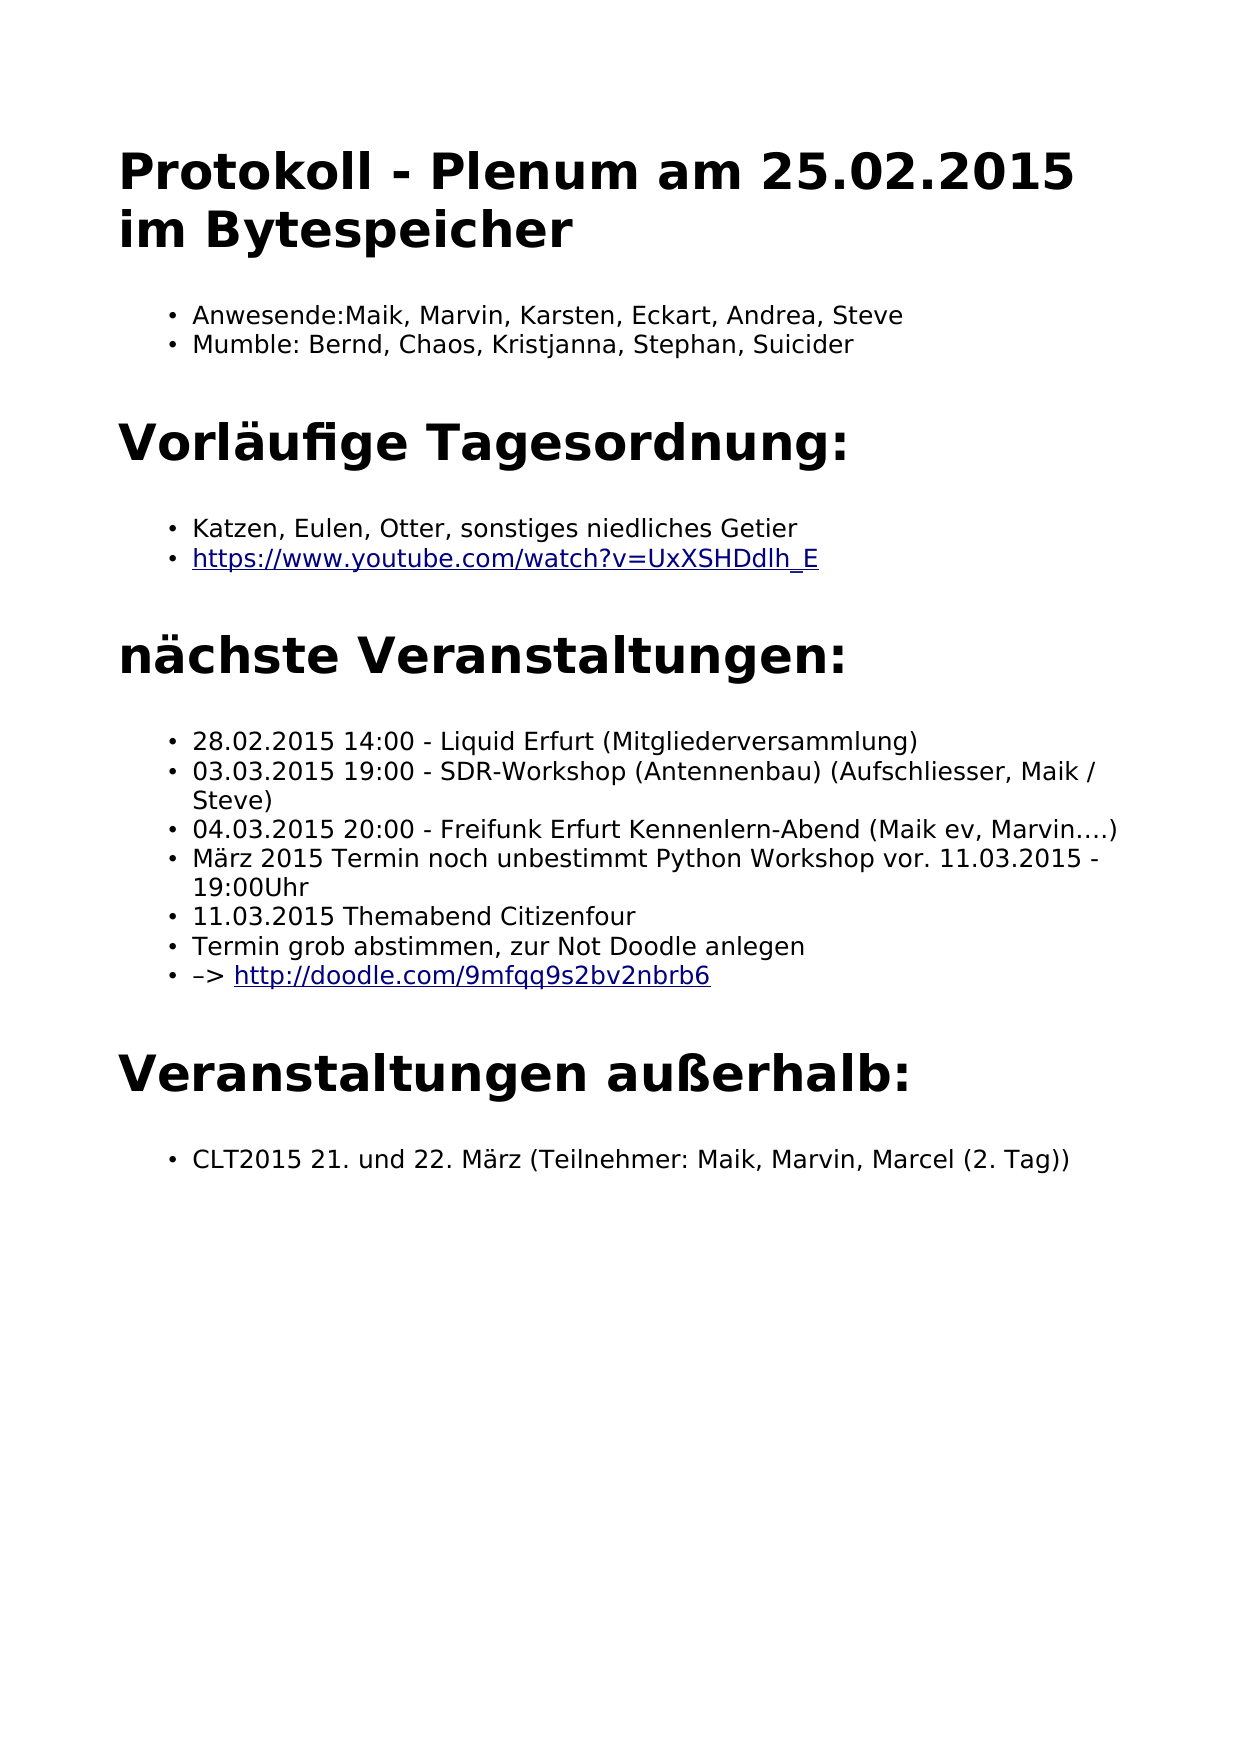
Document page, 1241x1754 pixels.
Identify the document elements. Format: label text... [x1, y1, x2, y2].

list Mumble: Bernd, Chaos, Kristjanna, Stephan, Suicider [177, 331, 1122, 360]
subtitle nächste Veranstaltungen: [118, 627, 1122, 686]
subtitle Vorläufige Tagesordnung: [118, 414, 1122, 473]
subtitle Protokoll - Plenum am 25.02.2015 im Bytespeicher [118, 143, 1122, 259]
list Katzen, Eulen, Otter, sonstiges niedliches Getier [177, 514, 1122, 544]
list https://www.youtube.com/watch?v=UxXSHDdlh_E [177, 544, 1122, 573]
list 04.03.2015 20:00 - Freifunk Erfurt Kennenlern-Abend (Maik ev, Marvin….) [177, 815, 1122, 844]
list 28.02.2015 14:00 - Liquid Erfurt (Mitgliederversammlung) [177, 728, 1122, 757]
list März 2015 Termin noch unbestimmt Python Workshop vor. 11.03.2015 - 19:00Uhr [177, 844, 1122, 903]
list CLT2015 21. und 22. März (Teilnehmer: Maik, Marvin, Marcel (2. Tag)) [177, 1145, 1122, 1174]
list Anwesende:Maik, Marvin, Karsten, Eckart, Andrea, Steve [177, 302, 1122, 331]
list –> http://doodle.com/9mfqq9s2bv2nbrb6 [177, 961, 1122, 990]
list 11.03.2015 Themabend Citizenfour [177, 903, 1122, 932]
list 03.03.2015 19:00 - SDR-Workshop (Antennenbau) (Aufschliesser, Maik / Steve) [177, 757, 1122, 815]
list Termin grob abstimmen, zur Not Doodle anlegen [177, 932, 1122, 961]
subtitle Veranstaltungen außerhalb: [118, 1044, 1122, 1103]
